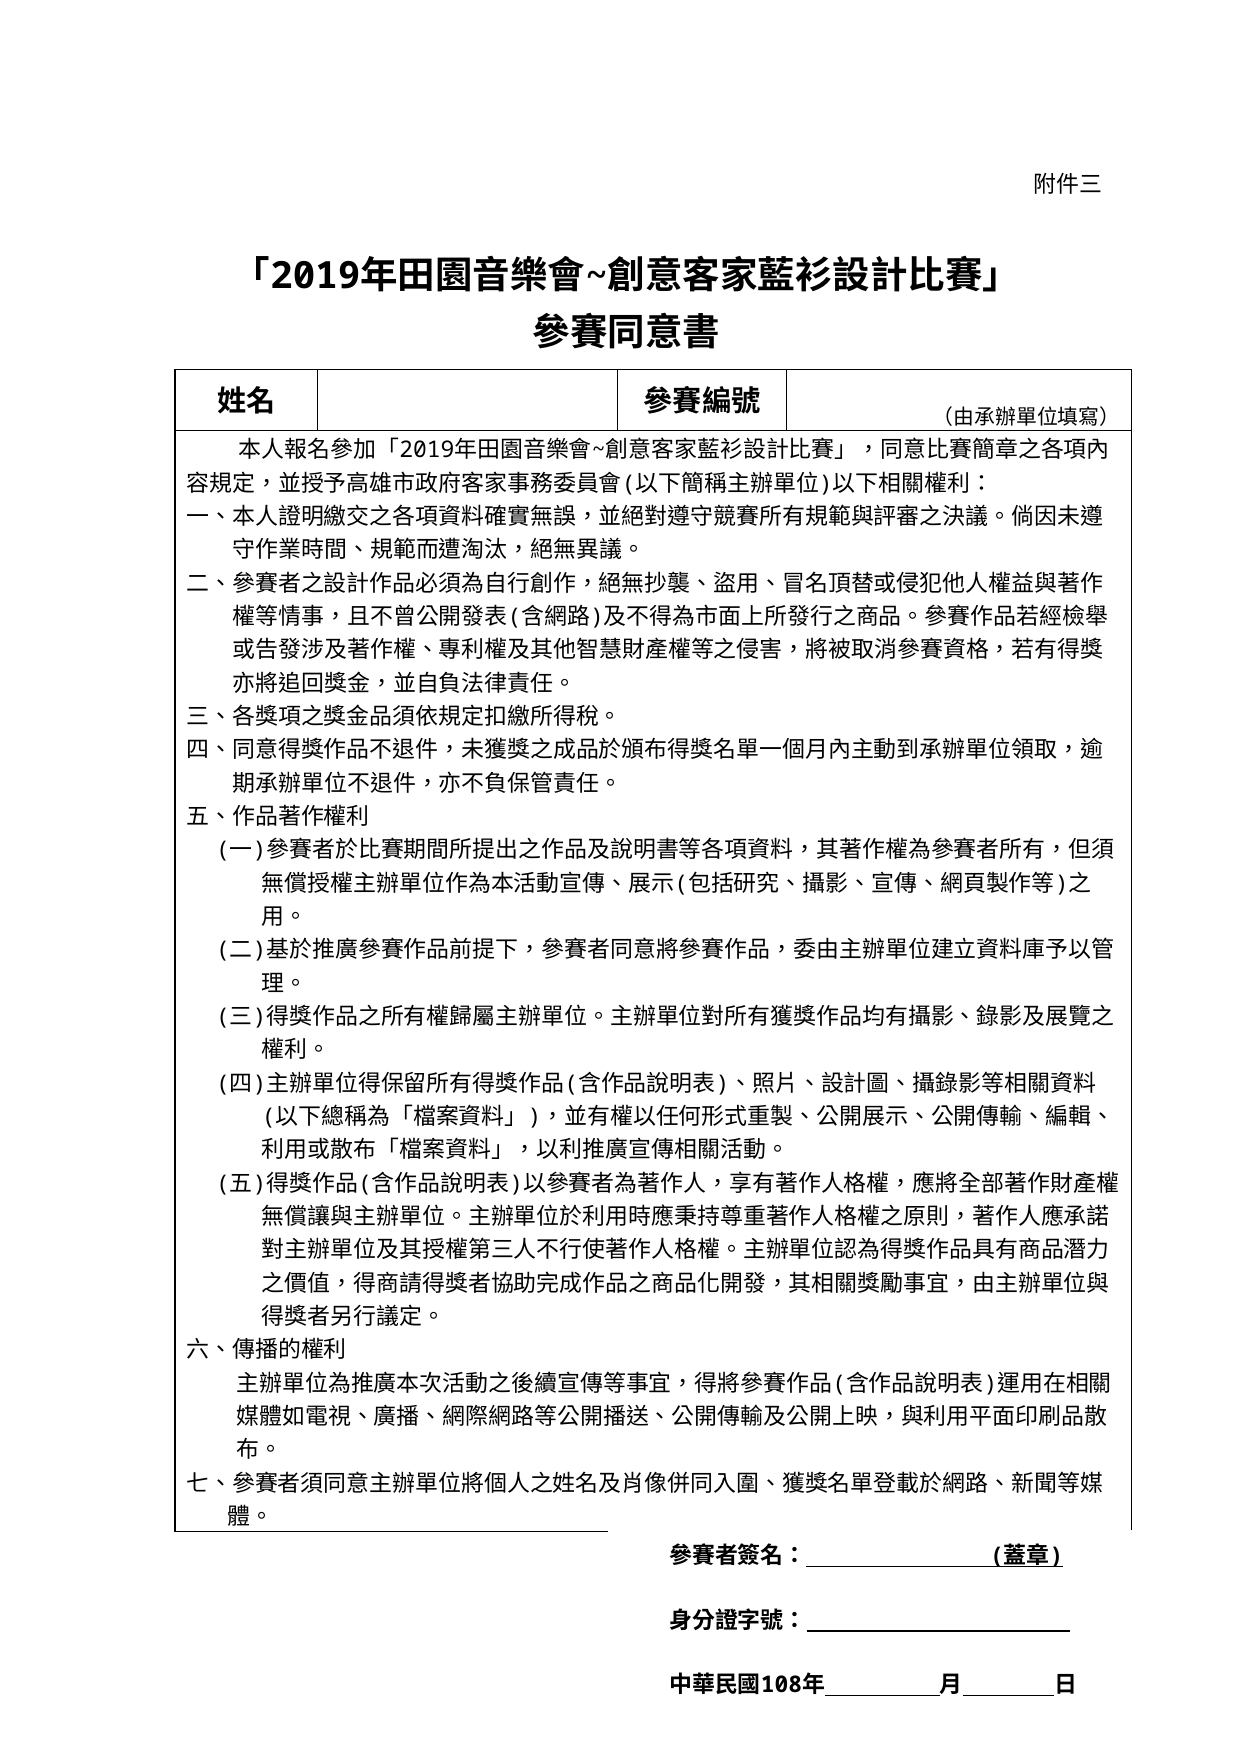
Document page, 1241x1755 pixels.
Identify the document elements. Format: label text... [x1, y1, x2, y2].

text 身分證字號： [623, 1602, 1137, 1635]
table_cell 本人報名參加「2019年田園音樂會~創意客家藍衫設計比賽」，同意比賽簡章之各項內容規定，並授予高雄市政府客家事務委員會(以下簡稱主辦單位)以下相關權利： 一、本人證明繳交之各項資料確實無誤，並絕對遵守競賽所有規範與評審之決議。倘因未遵守作業時間、規範而遭淘汰，絕無異議。 二、參賽者之設計作品必須為自行創作，絕無抄襲、盜用、冒名頂替或侵犯他人權益與著作權等情事，且不曾公開發表(含網路)及不得為市面上所發行之商品。參賽作品若經檢舉或告發涉及著作權、專利權及其他智慧財產權等之侵害，將被取消參賽資格，若有得獎亦將追回獎金，並自負法律責任。 三、各獎項之獎金品須依規定扣繳所得稅。 四、同意得獎作品不退件，未獲獎之成品於頒布得獎名單一個月內主動到承辦單位領取，逾期承辦單位不退件，亦不負保管責任。 五、作品著作權利 (一)參賽者於比賽期間所提出之作品及說明書等各項資料，其著作權為參賽者所有，但須無償授權主辦單位作為本活動宣傳、展示(包括研究、攝影、宣傳、網頁製作等)之用。 (二)基於推廣參賽作品前提下，參賽者同意將參賽作品，委由主辦單位建立資料庫予以管理。 (三)得獎作品之所有權歸屬主辦單位。主辦單位對所有獲獎作品均有攝影、錄影及展覽之權利。 (四)主辦單位得保留所有得獎作品(含作品說明表)、照片、設計圖、攝錄影等相關資料(以下總稱為「檔案資料」)，並有權以任何形式重製、公開展示、公開傳輸、編輯、利用或散布「檔案資料」，以利推廣宣傳相關活動。 (五)得獎作品(含作品說明表)以參賽者為著作人，享有著作人格權，應將全部著作財產權無償讓與主辦單位。主辦單位於利用時應秉持尊重著作人格權之原則，著作人應承諾對主辦單位及其授權第三人不行使著作人格權。主辦單位認為得獎作品具有商品潛力之價值，得商請得獎者協助完成作品之商品化開發，其相關獎勵事宜，由主辦單位與得獎者另行議定。 六、傳播的權利 主辦單位為推廣本次活動之後續宣傳等事宜，得將參賽作品(含作品說明表)運用在相關媒體如電視、廣播、網際網路等公開播送、公開傳輸及公開上映，與利用平面印刷品散布。 七、參賽者須同意主辦單位將個人之姓名及肖像併同入圍、獲獎名單登載於網路、新聞等媒體。 [176, 431, 1131, 1531]
text 參賽同意書 [175, 306, 1078, 357]
text 「2019年田園音樂會~創意客家藍衫設計比賽」 [175, 268, 1078, 293]
text 附件三 [807, 166, 1102, 199]
table_header （由承辦單位填寫） [787, 370, 1131, 430]
table_header 參賽編號 [618, 370, 786, 430]
text [792, 159, 1117, 234]
text 中華民國108年 月 日 [623, 1666, 1137, 1699]
table_header 姓名 [176, 370, 317, 430]
table_header [318, 370, 617, 430]
text 參賽者簽名： (蓋章) [623, 1537, 1137, 1571]
